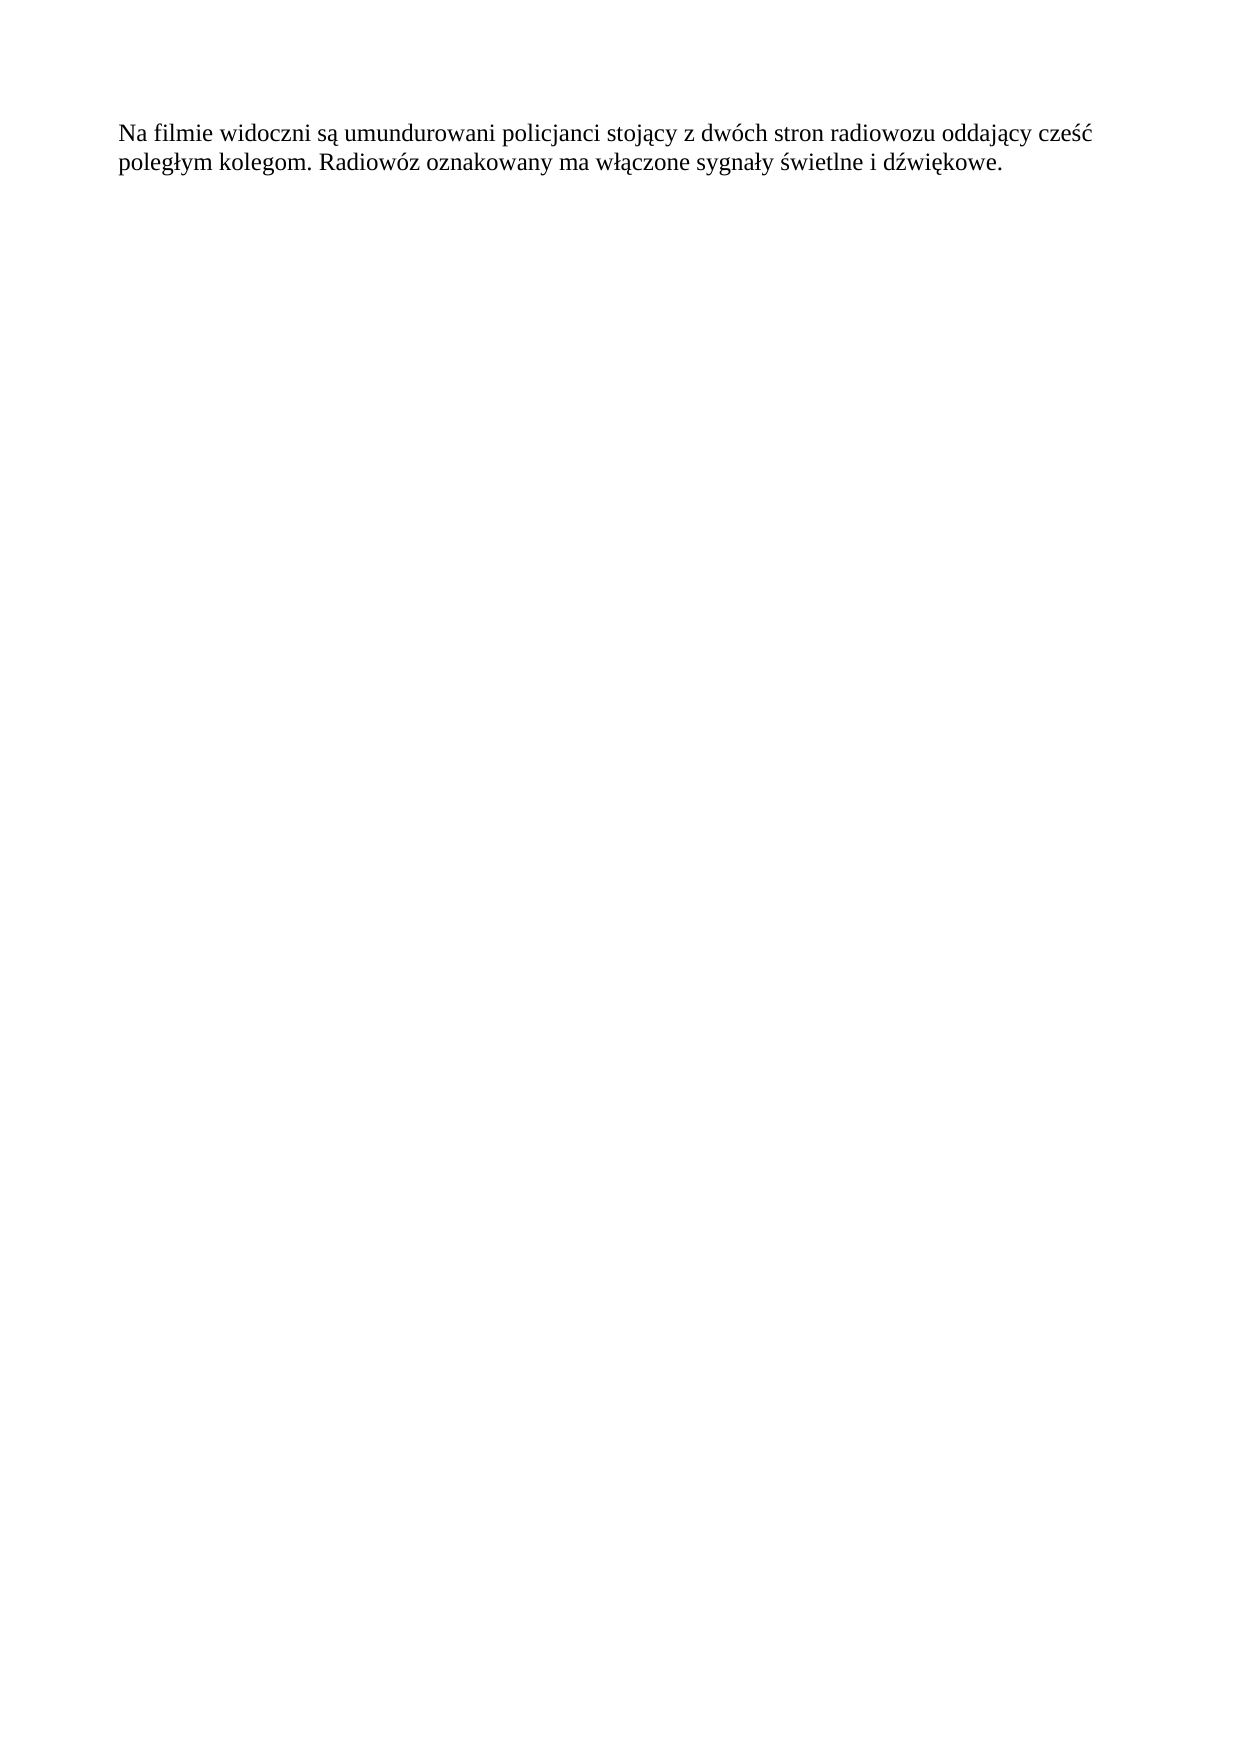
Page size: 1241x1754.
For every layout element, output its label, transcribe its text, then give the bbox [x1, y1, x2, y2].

text Na filmie widoczni są umundurowani policjanci stojący z dwóch stron radiowozu oddający cześć poległym kolegom. Radiowóz oznakowany ma włączone sygnały świetlne i dźwiękowe. [118, 118, 1122, 176]
